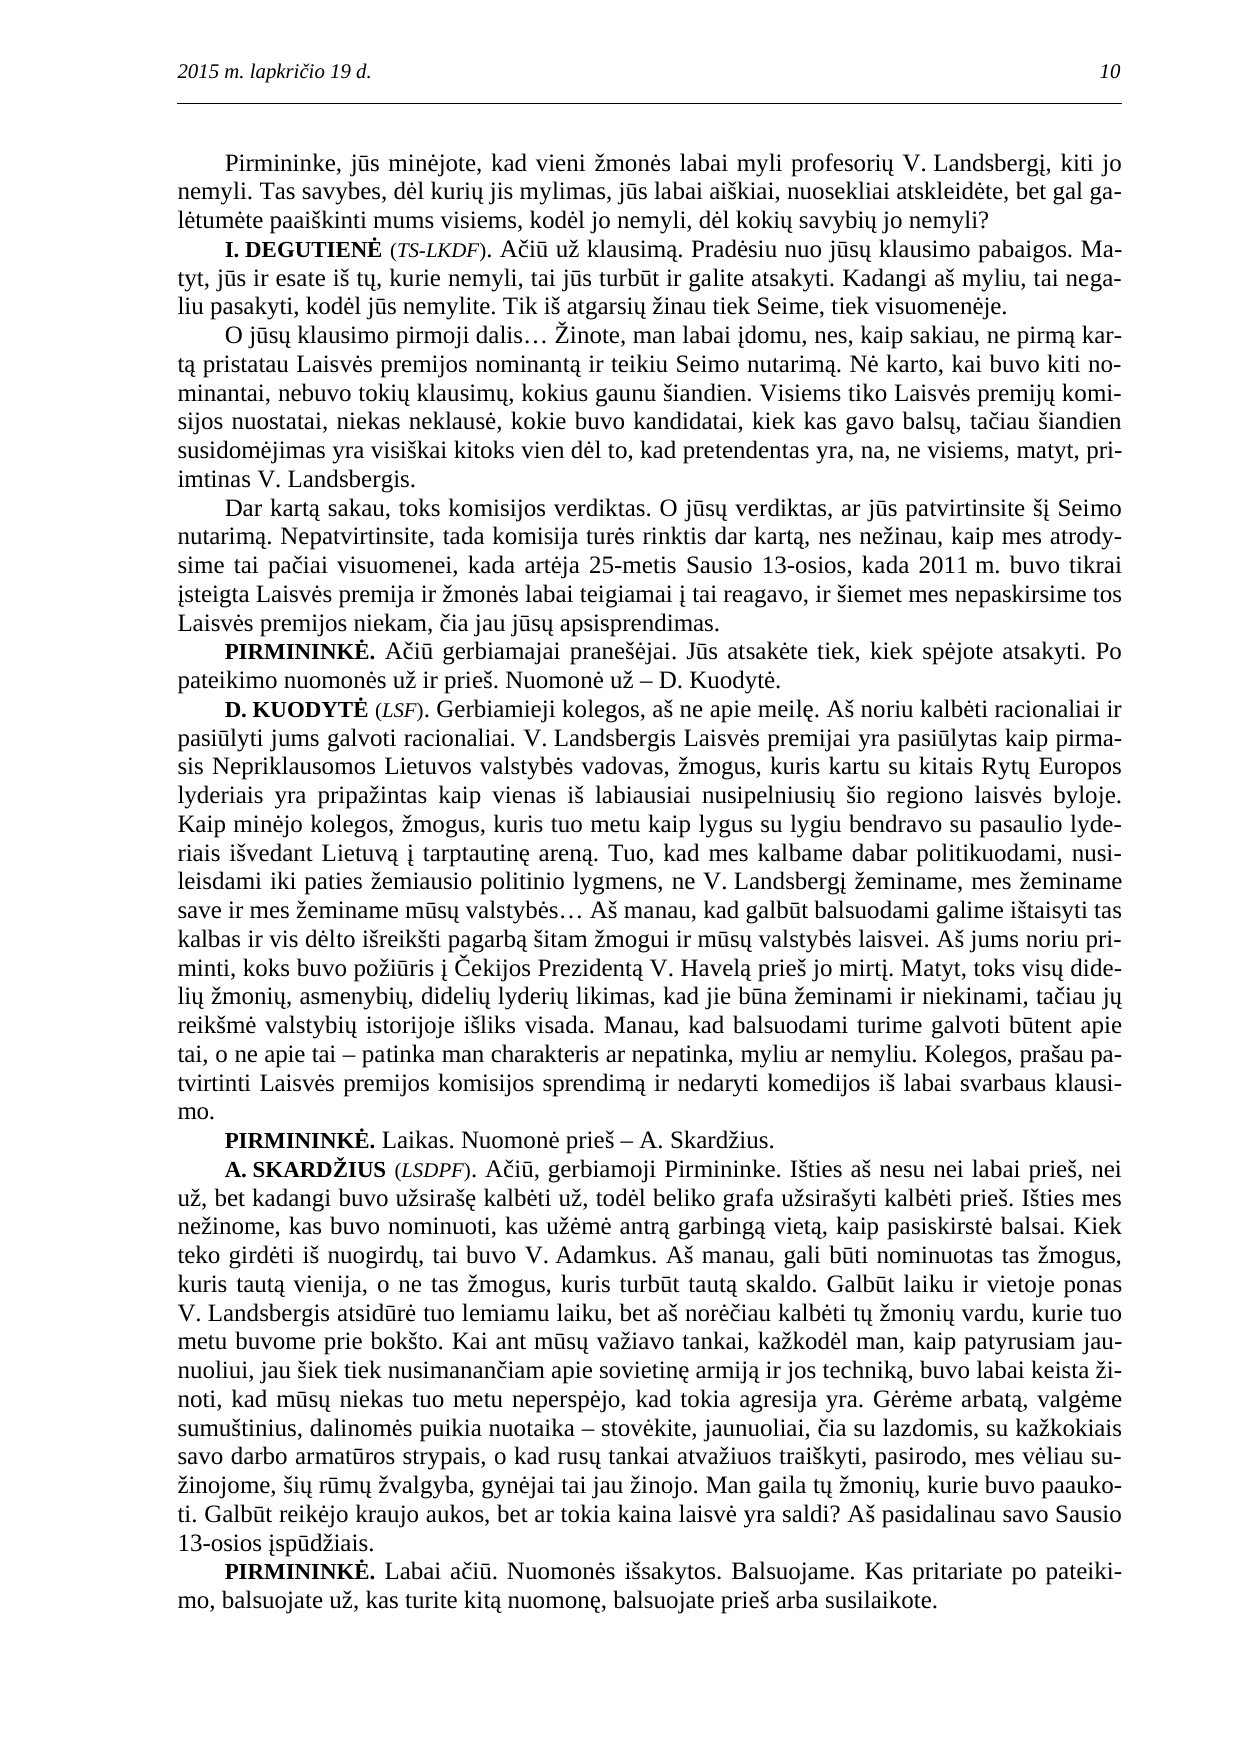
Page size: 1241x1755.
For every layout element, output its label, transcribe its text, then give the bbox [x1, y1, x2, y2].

text PIRMININKĖ. La­bai ačiū. Nuo­mo­nės iš­sa­ky­tos. Bal­suo­ja­me. Kas pri­ta­ria­te po pa­tei­ki­mo, bal­suo­ja­te už, kas tu­ri­te ki­tą nuo­mo­nę, bal­suo­ja­te prieš ar­ba su­si­lai­ko­te. [177, 1556, 1122, 1614]
text A. SKARDŽIUS (LSDPF). Ačiū, ger­bia­mo­ji Pir­mi­nin­ke. Iš­ties aš ne­su nei la­bai prieš, nei už, bet ka­dan­gi bu­vo už­si­ra­šę kal­bė­ti už, to­dėl be­li­ko gra­fa už­si­ra­šy­ti kal­bė­ti prieš. Iš­ties mes ne­ži­no­me, kas bu­vo no­mi­nuo­ti, kas už­ėmė an­trą gar­bin­gą vie­tą, kaip pa­si­skirs­tė bal­sai. Kiek te­ko gir­dė­ti iš nuo­gir­dų, tai bu­vo V. Adam­kus. Aš ma­nau, ga­li bū­ti no­mi­nuo­tas tas žmo­gus, ku­ris tau­tą vie­ni­ja, o ne tas žmo­gus, ku­ris tur­būt tau­tą skal­do. Gal­būt lai­ku ir vie­to­je po­nas V. Land­sber­gis at­si­dū­rė tuo le­mia­mu lai­ku, bet aš no­rė­čiau kal­bė­ti tų žmo­nių var­du, ku­rie tuo me­tu bu­vo­me prie bokš­to. Kai ant mū­sų va­žia­vo tan­kai, kaž­ko­dėl man, kaip pa­ty­ru­siam jau­nuo­liui, jau šiek tiek nu­si­ma­nan­čiam apie so­vie­ti­nę ar­mi­ją ir jos tech­ni­ką, bu­vo la­bai keis­ta ži­no­ti, kad mū­sų nie­kas tuo me­tu ne­per­spė­jo, kad to­kia ag­re­si­ja yra. Gė­rė­me ar­ba­tą, val­gė­me su­muš­ti­nius, da­li­no­mės pui­kia nuo­tai­ka – sto­vė­ki­te, jau­nuo­liai, čia su laz­do­mis, su kaž­ko­kiais sa­vo dar­bo ar­ma­tū­ros stry­pais, o kad ru­sų tan­kai at­va­žiuos traiš­ky­ti, pa­si­ro­do, mes vė­liau su­ži­no­jo­me, šių rū­mų žval­gy­ba, gy­nė­jai tai jau ži­no­jo. Man gai­la tų žmo­nių, ku­rie bu­vo pa­au­ko­ti. Gal­būt rei­kė­jo krau­jo au­kos, bet ar to­kia kai­na lais­vė yra sal­di? Aš pa­si­da­li­nau sa­vo Sau­sio 13-osios įspū­džiais. [177, 1154, 1122, 1556]
text Pir­mi­nin­ke, jūs mi­nė­jo­te, kad vie­ni žmo­nės la­bai my­li pro­fe­so­rių V. Land­sber­gį, ki­ti jo ne­my­li. Tas sa­vy­bes, dėl ku­rių jis my­li­mas, jūs la­bai aiš­kiai, nuo­sek­liai at­sklei­dė­te, bet gal ga­lė­tu­mė­te pa­aiš­kin­ti mums vi­siems, ko­dėl jo ne­my­li, dėl ko­kių sa­vy­bių jo ne­my­li? [177, 148, 1122, 234]
text I. DEGUTIENĖ (TS-LKDF). Ačiū už klau­si­mą. Pra­dė­siu nuo jū­sų klau­si­mo pa­bai­gos. Ma­tyt, jūs ir esa­te iš tų, ku­rie ne­my­li, tai jūs tur­būt ir ga­li­te at­sa­ky­ti. Ka­dan­gi aš my­liu, tai ne­ga­liu pa­sa­ky­ti, ko­dėl jūs ne­my­li­te. Tik iš at­gar­sių ži­nau tiek Sei­me, tiek vi­suo­me­nė­je. [177, 234, 1122, 320]
text Dar kar­tą sa­kau, toks ko­mi­si­jos ver­dik­tas. O jū­sų ver­dik­tas, ar jūs pa­tvir­tin­si­te šį Sei­mo nu­ta­ri­mą. Ne­pa­tvir­tin­si­te, ta­da ko­mi­si­ja tu­rės rink­tis dar kar­tą, nes ne­ži­nau, kaip mes at­ro­dy­sime tai pa­čiai vi­suo­me­nei, ka­da ar­tė­ja 25-me­tis Sau­sio 13-osios, ka­da 2011 m. bu­vo tik­rai įsteig­ta Lais­vės pre­mi­ja ir žmo­nės la­bai tei­gia­mai į tai re­a­ga­vo, ir šie­met mes ne­pa­skir­si­me tos Lais­vės pre­mi­jos nie­kam, čia jau jū­sų ap­si­spren­di­mas. [177, 493, 1122, 636]
text PIRMININKĖ. Ačiū ger­bia­ma­jai pra­ne­šė­jai. Jūs at­sa­kė­te tiek, kiek spė­jo­te at­sa­ky­ti. Po pa­tei­ki­mo nuo­mo­nės už ir prieš. Nuo­mo­nė už – D. Kuo­dy­tė. [177, 636, 1122, 694]
text PIRMININKĖ. Lai­kas. Nuo­mo­nė prieš – A. Skar­džius. [177, 1125, 1122, 1154]
text O jū­sų klau­si­mo pir­mo­ji da­lis… Ži­no­te, man la­bai įdo­mu, nes, kaip sa­kiau, ne pir­mą kar­tą pri­sta­tau Lais­vės pre­mi­jos no­mi­nan­tą ir tei­kiu Sei­mo nu­ta­ri­mą. Nė kar­to, kai bu­vo ki­ti no­mi­nan­tai, ne­bu­vo to­kių klau­si­mų, ko­kius gau­nu šian­dien. Vi­siems ti­ko Lais­vės pre­mi­jų ko­mi­si­jos nuo­sta­tai, nie­kas ne­klau­sė, ko­kie bu­vo kan­di­da­tai, kiek kas ga­vo bal­sų, ta­čiau šian­dien su­si­do­mė­ji­mas yra vi­siš­kai ki­toks vien dėl to, kad pre­ten­den­tas yra, na, ne vi­siems, ma­tyt, pri­im­ti­nas V. Land­sber­gis. [177, 320, 1122, 493]
text D. KUODYTĖ (LSF). Ger­bia­mie­ji ko­le­gos, aš ne apie mei­lę. Aš no­riu kal­bė­ti ra­cio­na­liai ir pa­siū­ly­ti jums gal­vo­ti ra­cio­na­liai. V. Land­sber­gis Lais­vės pre­mi­jai yra pa­siū­ly­tas kaip pir­ma­sis Ne­pri­klau­so­mos Lie­tu­vos vals­ty­bės va­do­vas, žmo­gus, ku­ris kar­tu su ki­tais Ry­tų Eu­ro­pos ly­de­riais yra pri­pa­žin­tas kaip vie­nas iš la­biau­siai nu­si­pel­niu­sių šio re­gio­no lais­vės by­lo­je. Kaip mi­nė­jo ko­le­gos, žmo­gus, ku­ris tuo me­tu kaip ly­gus su ly­giu ben­dra­vo su pa­sau­lio ly­de­riais iš­ve­dant Lie­tu­vą į tarp­tau­ti­nę are­ną. Tuo, kad mes kal­ba­me da­bar po­li­ti­kuo­da­mi, nu­si­leis­­da­mi iki pa­ties že­miau­sio po­li­ti­nio lyg­mens, ne V. Land­sber­gį že­mi­na­me, mes že­mi­na­me sa­ve ir mes že­mi­na­me mū­sų vals­ty­bės… Aš ma­nau, kad gal­būt bal­suo­da­mi ga­li­me iš­tai­sy­ti tas kal­bas ir vis dėl­to iš­reikš­ti pa­gar­bą ši­tam žmo­gui ir mū­sų vals­ty­bės lais­vei. Aš jums no­riu pri­min­ti, koks bu­vo po­žiū­ris į Če­ki­jos Pre­zi­den­tą V. Ha­ve­lą prieš jo mir­tį. Ma­tyt, toks vi­sų di­de­lių žmo­nių, as­me­ny­bių, di­de­lių ly­de­rių li­ki­mas, kad jie bū­na že­mi­na­mi ir nie­ki­na­mi, ta­čiau jų reikš­mė vals­ty­bių is­to­ri­jo­je iš­liks vi­sa­da. Ma­nau, kad bal­suo­da­mi tu­ri­me gal­vo­ti bū­tent apie tai, o ne apie tai – pa­tin­ka man cha­rak­te­ris ar ne­pa­tin­ka, my­liu ar ne­my­liu. Ko­le­gos, pra­šau pa­tvir­tin­ti Lais­vės pre­mi­jos ko­mi­si­jos spren­di­mą ir ne­da­ry­ti ko­me­di­jos iš la­bai svar­baus klau­si­mo. [177, 694, 1122, 1125]
